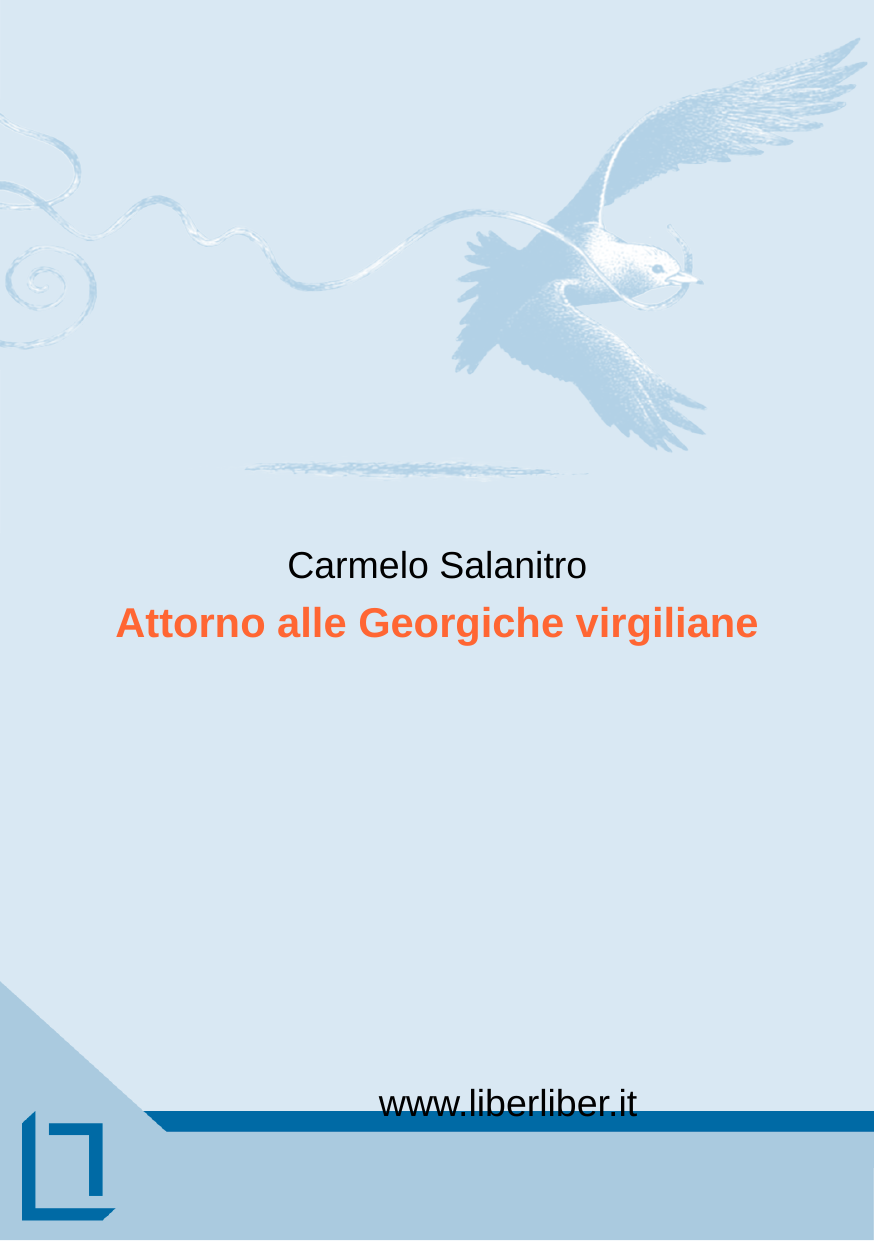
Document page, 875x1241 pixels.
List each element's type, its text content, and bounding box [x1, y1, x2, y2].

text www.liberliber.it [331, 1081, 685, 1124]
text Carmelo Salanitro [94, 543, 779, 586]
text Attorno alle Georgiche virgiliane [94, 598, 779, 646]
picture [0, 0, 874, 1241]
